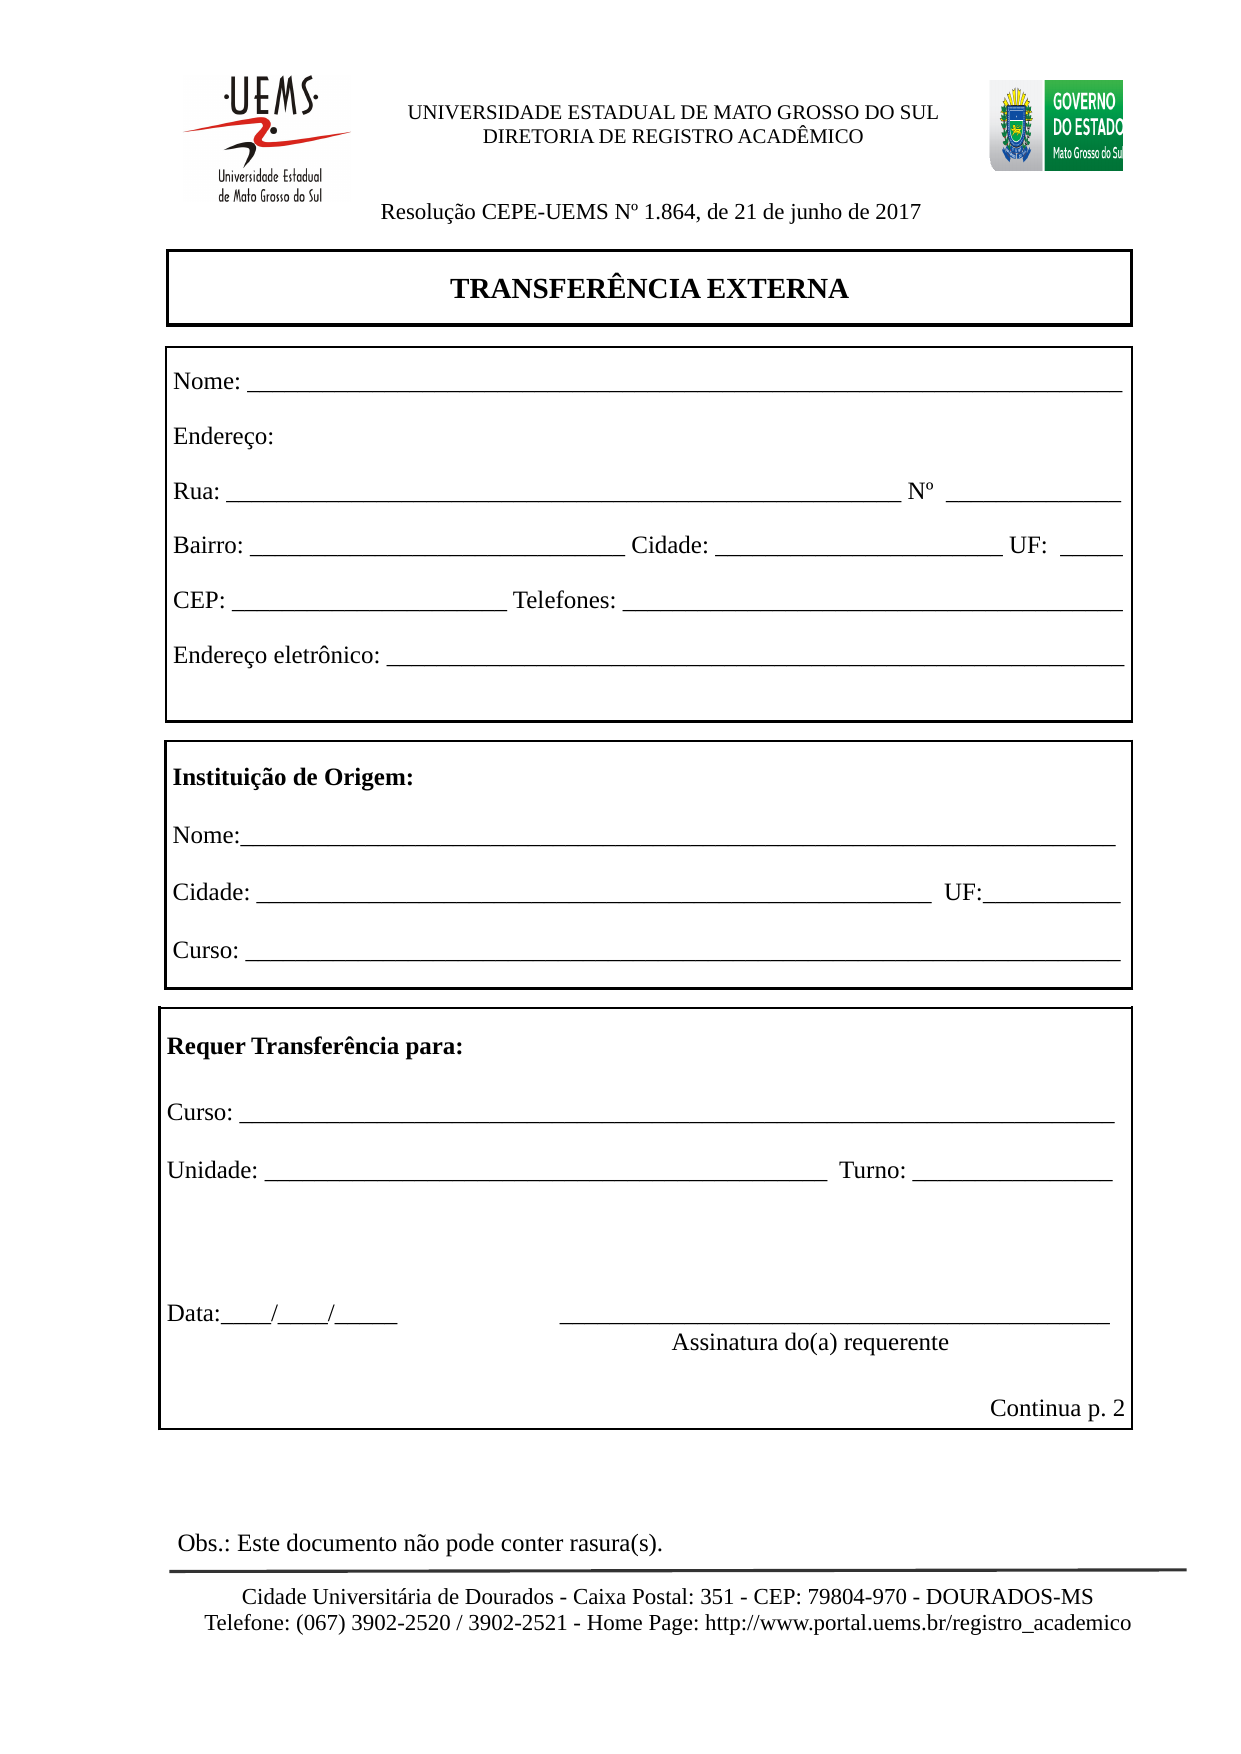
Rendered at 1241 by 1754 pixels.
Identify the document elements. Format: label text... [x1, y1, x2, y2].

table_header Requer Transferência para: Curso: ______________________________________________________________________ Unidade: _____________________________________________ Turno: ________________ Data:____/____/_____ ____________________________________________ Assinatura do(a) requerente Continua p. 2 [161, 1009, 1131, 1428]
picture [182, 75, 352, 202]
table_header Instituição de Origem: Nome:______________________________________________________________________ Cidade: ______________________________________________________ UF:___________ Curso: ______________________________________________________________________ [167, 742, 1131, 987]
subtitle TRANSFERÊNCIA EXTERNA [177, 271, 1122, 305]
picture [988, 80, 1123, 172]
table_header Nome: ______________________________________________________________________ Endereço: Rua: ______________________________________________________ Nº ______________ Bairro: ______________________________ Cidade: _______________________ UF: _____ CEP: ______________________ Telefones: ________________________________________ Endereço eletrônico: ___________________________________________________________ [167, 348, 1131, 720]
